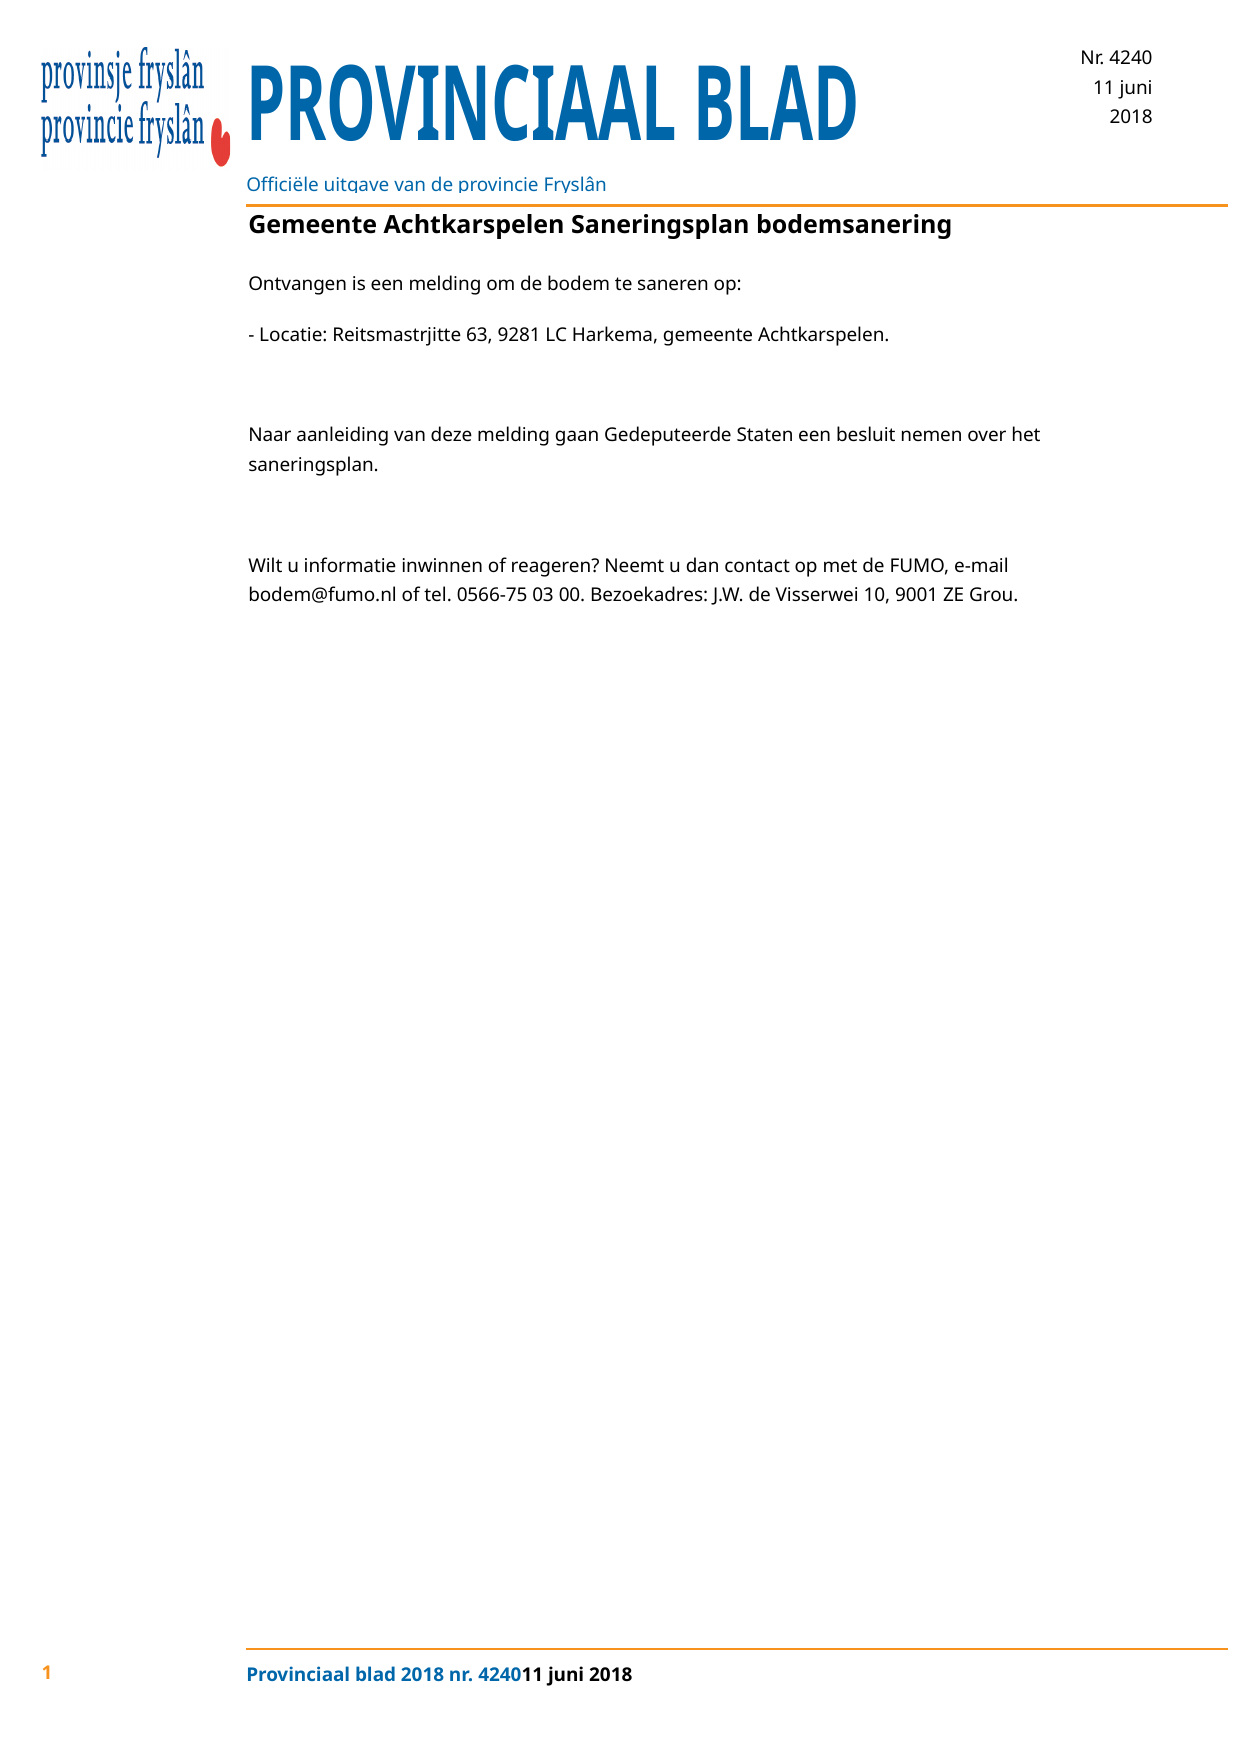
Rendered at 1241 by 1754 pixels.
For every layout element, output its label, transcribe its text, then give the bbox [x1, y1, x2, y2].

picture [41, 47, 231, 172]
text Gemeente Achtkarspelen Saneringsplan bodemsanering [248, 207, 1152, 241]
text Ontvangen is een melding om de bodem te saneren op: [248, 270, 1152, 296]
text - Locatie: Reitsmastrjitte 63, 9281 LC Harkema, gemeente Achtkarspelen. [248, 321, 1152, 346]
text Naar aanleiding van deze melding gaan Gedeputeerde Staten een besluit nemen over het saneringsplan. [248, 422, 1152, 477]
text Wilt u informatie inwinnen of reageren? Neemt u dan contact op met de FUMO, e-mail bodem@fumo.nl of tel. 0566-75 03 00. Bezoekadres: J.W. de Visserwei 10, 9001 ZE Grou. [248, 552, 1152, 607]
